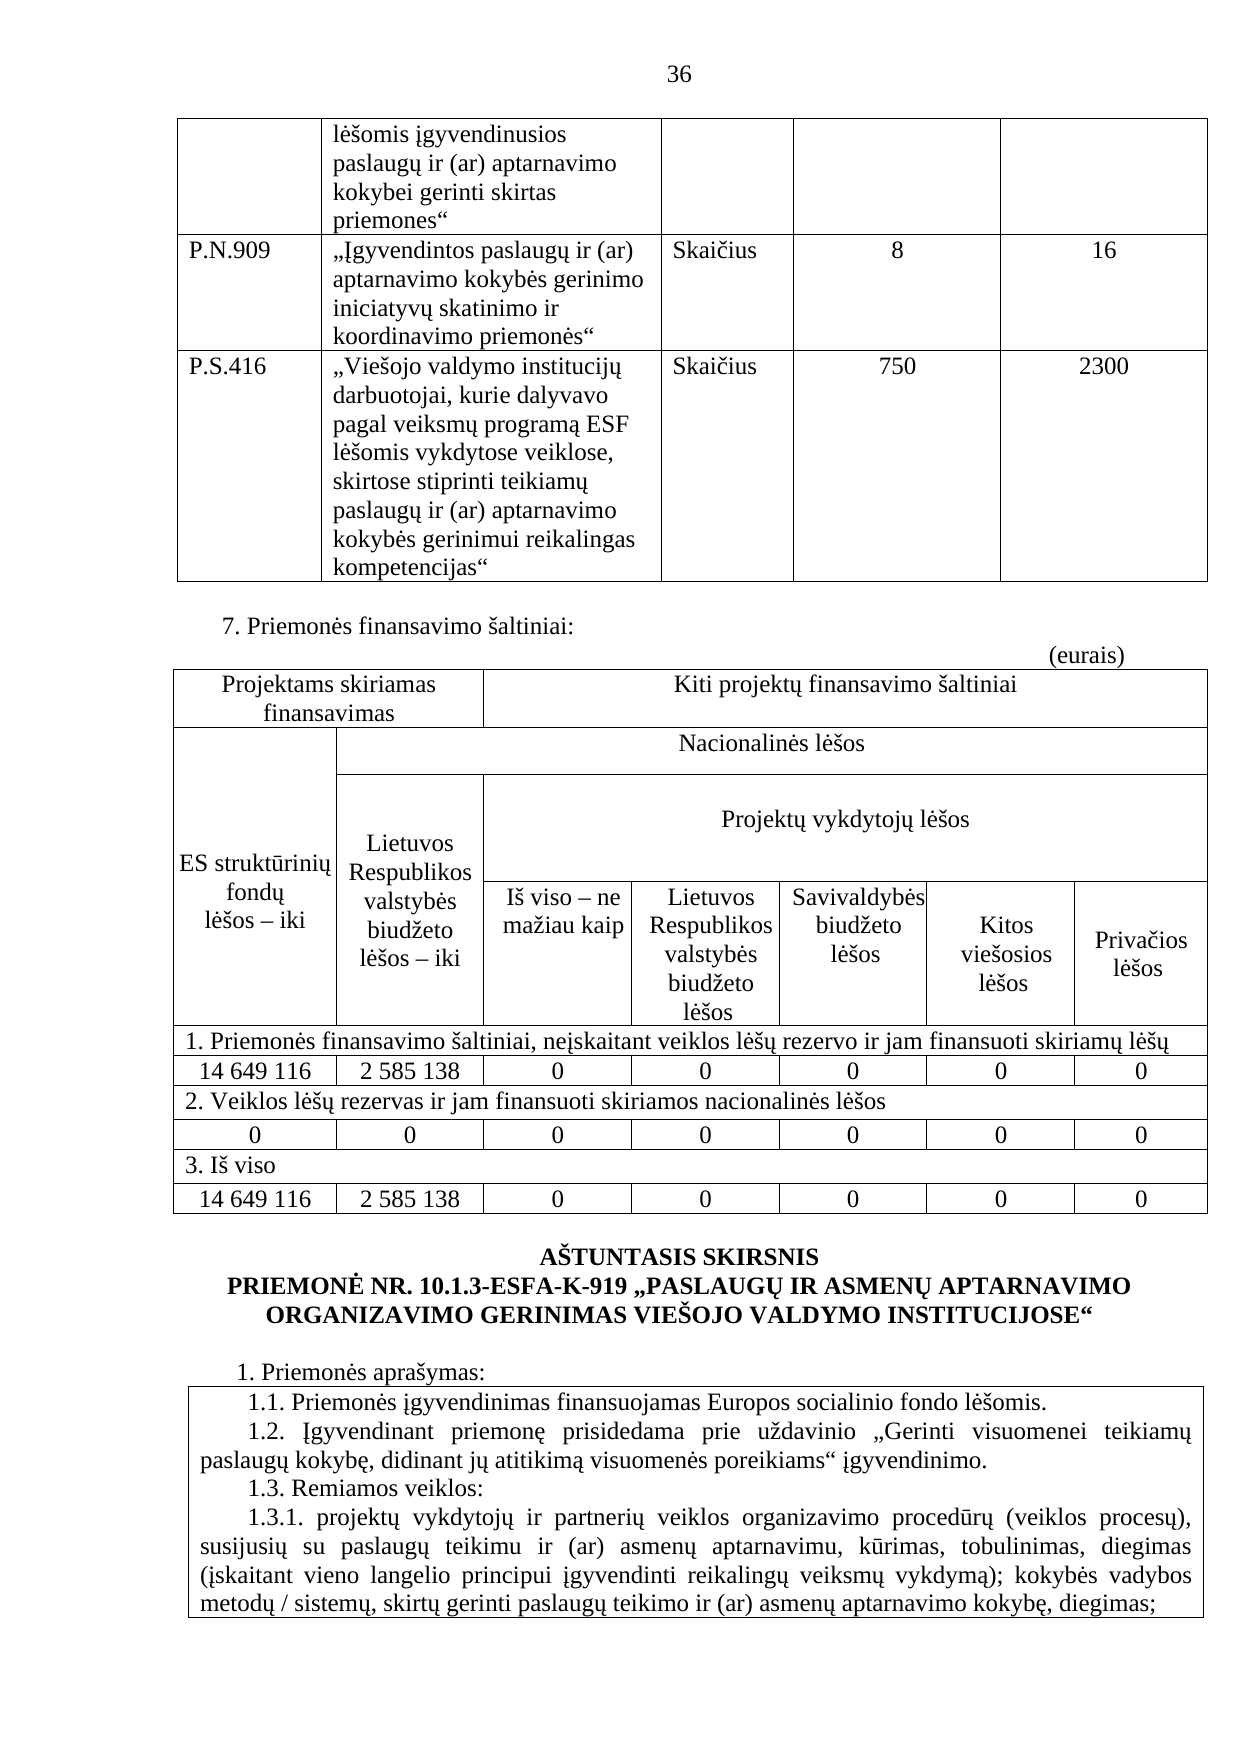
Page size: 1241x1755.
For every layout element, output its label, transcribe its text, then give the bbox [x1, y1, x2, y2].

table_cell 0 [632, 1184, 779, 1213]
table_cell 2 585 138 [337, 1056, 483, 1085]
table_cell [1001, 119, 1207, 234]
table_cell Nacionalinės lėšos [337, 728, 1207, 774]
table_cell 16 [1001, 235, 1207, 350]
table_cell 0 [1075, 1056, 1207, 1085]
table_cell 0 [632, 1056, 779, 1085]
table_cell 2 585 138 [337, 1184, 483, 1213]
table_cell Privačios lėšos [1075, 882, 1207, 1025]
table_cell 3. Iš viso [174, 1150, 1207, 1183]
text 1. Priemonės aprašymas: [177, 1357, 1181, 1386]
table_cell Projektų vykdytojų lėšos [484, 775, 1207, 881]
table_cell 8 [794, 235, 1000, 350]
text (eurais) [1048, 640, 1137, 668]
table_cell 14 649 116 [174, 1056, 336, 1085]
table_header 1.1. Priemonės įgyvendinimas finansuojamas Europos socialinio fondo lėšomis. 1.2. Įgyvendinant priemonę prisidedama prie uždavinio „Gerinti visuomenei teikiamų paslaugų kokybę, didinant jų atitikimą visuomenės poreikiams“ įgyvendinimo. 1.3. Remiamos veiklos: 1.3.1. projektų vykdytojų ir partnerių veiklos organizavimo procedūrų (veiklos procesų), susijusių su paslaugų teikimu ir (ar) asmenų aptarnavimu, kūrimas, tobulinimas, diegimas (įskaitant vieno langelio principui įgyvendinti reikalingų veiksmų vykdymą); kokybės vadybos metodų / sistemų, skirtų gerinti paslaugų teikimo ir (ar) asmenų aptarnavimo kokybę, diegimas; [189, 1387, 1203, 1617]
table_cell P.N.909 [178, 235, 321, 350]
table_cell [178, 119, 321, 234]
table_cell 0 [174, 1120, 336, 1149]
table_header Projektams skiriamas finansavimas [174, 670, 483, 727]
table_cell Skaičius [662, 351, 793, 581]
table_cell ES struktūrinių fondų lėšos – iki [174, 728, 336, 1025]
table_cell [662, 119, 793, 234]
table_cell lėšomis įgyvendinusios paslaugų ir (ar) aptarnavimo kokybei gerinti skirtas priemones“ [322, 119, 661, 234]
table_cell 0 [1075, 1184, 1207, 1213]
table_cell 0 [927, 1056, 1074, 1085]
text AŠTUNTASIS SKIRSNIS [177, 1242, 1181, 1271]
table_cell 0 [632, 1120, 779, 1149]
table_cell P.S.416 [178, 351, 321, 581]
table_cell 0 [484, 1056, 631, 1085]
table_cell „Viešojo valdymo institucijų darbuotojai, kurie dalyvavo pagal veiksmų programą ESF lėšomis vykdytose veiklose, skirtose stiprinti teikiamų paslaugų ir (ar) aptarnavimo kokybės gerinimui reikalingas kompetencijas“ [322, 351, 661, 581]
table_cell 0 [780, 1056, 926, 1085]
table_header Kiti projektų finansavimo šaltiniai [484, 670, 1207, 727]
table_cell Savivaldybės biudžeto lėšos [780, 882, 926, 1025]
table_cell Kitos viešosios lėšos [927, 882, 1074, 1025]
table_cell 0 [927, 1184, 1074, 1213]
text PRIEMONĖ NR. 10.1.3-ESFA-K-919 „PASLAUGŲ IR ASMENŲ APTARNAVIMO ORGANIZAVIMO GERINIMAS VIEŠOJO VALDYMO INSTITUCIJOSE“ [177, 1271, 1181, 1329]
table_cell [794, 119, 1000, 234]
table_cell „Įgyvendintos paslaugų ir (ar) aptarnavimo kokybės gerinimo iniciatyvų skatinimo ir koordinavimo priemonės“ [322, 235, 661, 350]
table_cell 0 [484, 1184, 631, 1213]
table_cell 1. Priemonės finansavimo šaltiniai, neįskaitant veiklos lėšų rezervo ir jam finansuoti skiriamų lėšų [174, 1026, 1207, 1055]
table_cell Skaičius [662, 235, 793, 350]
table_cell 14 649 116 [174, 1184, 336, 1213]
table_cell 0 [927, 1120, 1074, 1149]
table_cell 0 [780, 1120, 926, 1149]
table_cell Lietuvos Respublikos valstybės biudžeto lėšos – iki [337, 775, 483, 1025]
table_cell 2. Veiklos lėšų rezervas ir jam finansuoti skiriamos nacionalinės lėšos [174, 1086, 1207, 1119]
table_cell 0 [1075, 1120, 1207, 1149]
table_cell 0 [484, 1120, 631, 1149]
text 7. Priemonės finansavimo šaltiniai: [177, 611, 1181, 640]
table_cell 0 [780, 1184, 926, 1213]
table_cell 2300 [1001, 351, 1207, 581]
table_cell 0 [337, 1120, 483, 1149]
table_cell Lietuvos Respublikos valstybės biudžeto lėšos [632, 882, 779, 1025]
table_cell Iš viso – ne mažiau kaip [484, 882, 631, 1025]
table_cell 750 [794, 351, 1000, 581]
